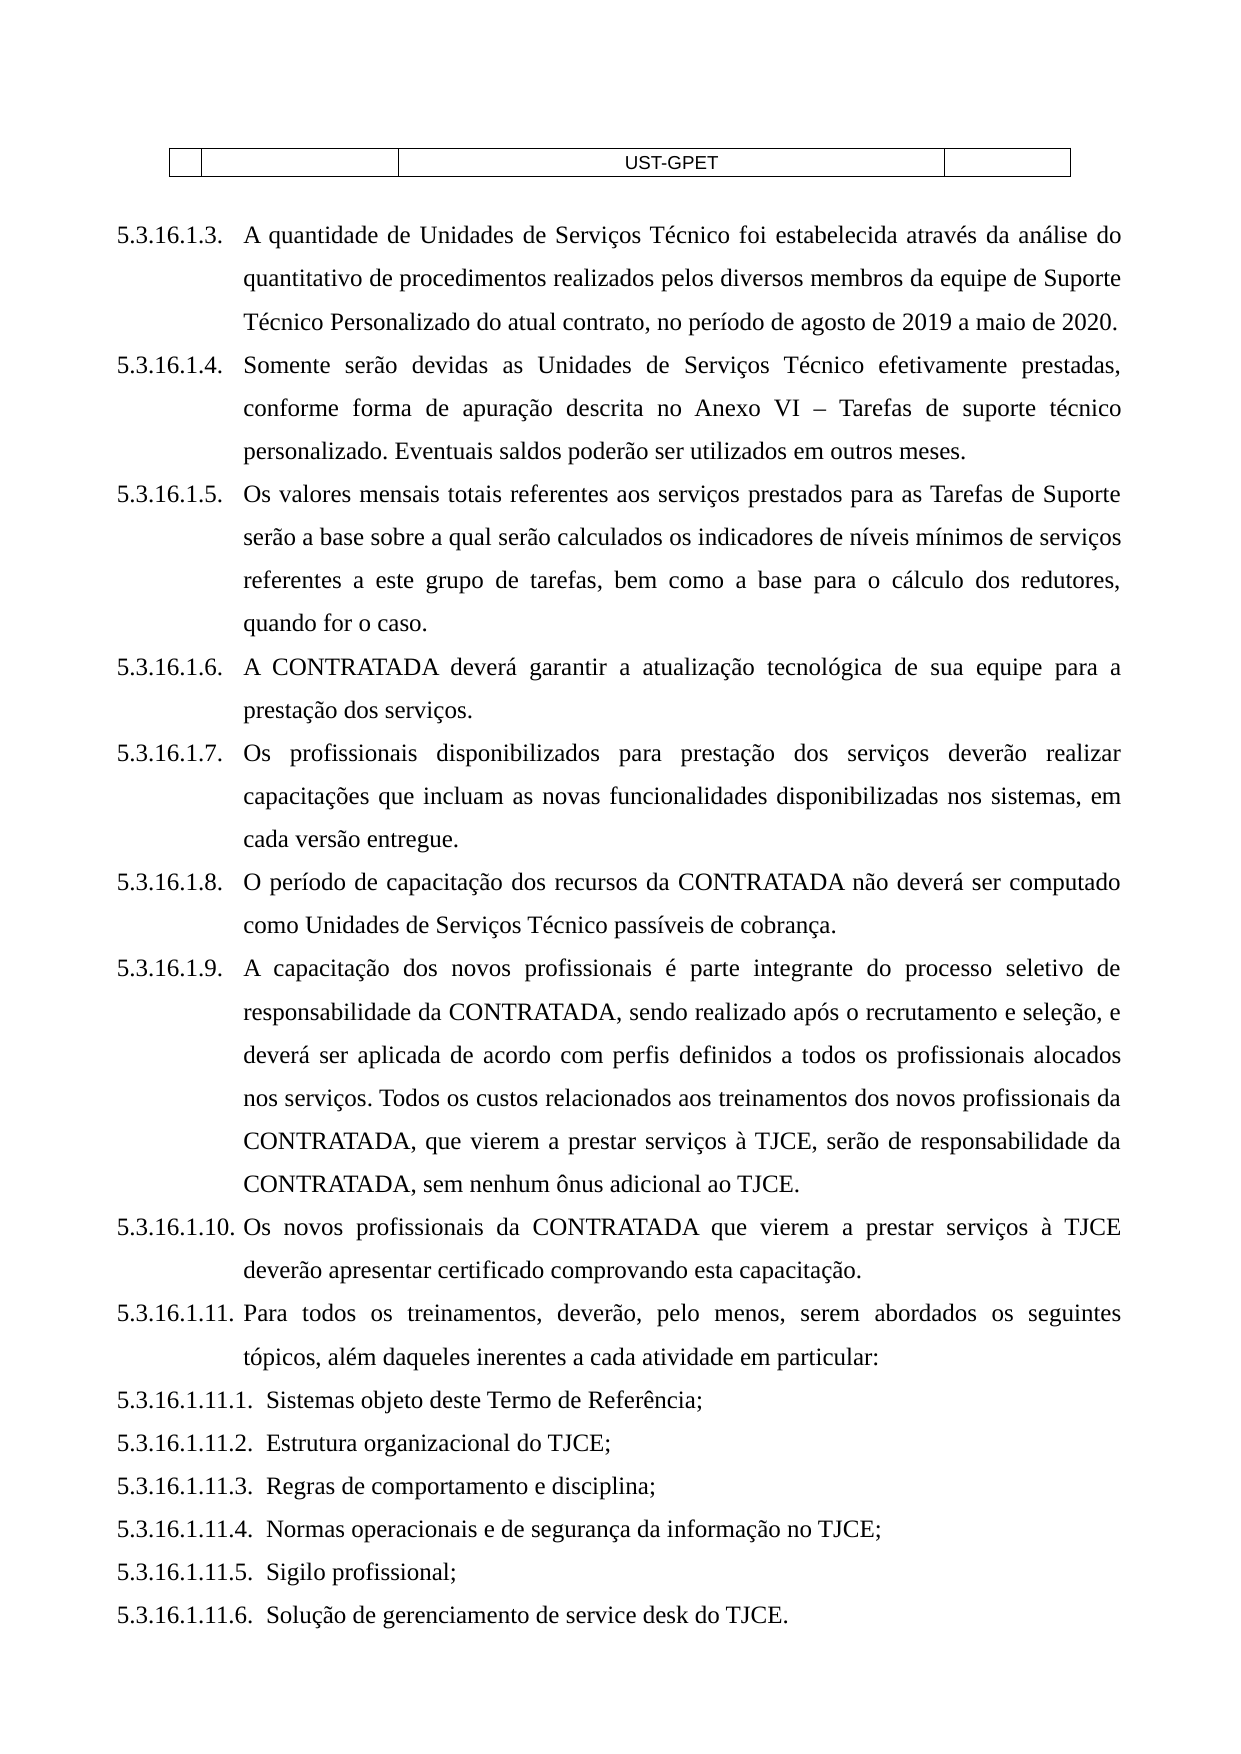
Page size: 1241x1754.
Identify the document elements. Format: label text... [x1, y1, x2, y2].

list Normas operacionais e de segurança da informação no TJCE; [117, 1514, 1122, 1543]
list Sigilo profissional; [117, 1557, 1122, 1586]
list Solução de gerenciamento de service desk do TJCE. [117, 1600, 1122, 1629]
table_cell [170, 149, 201, 176]
list O período de capacitação dos recursos da CONTRATADA não deverá ser computado como Unidades de Serviços Técnico passíveis de cobrança. [117, 867, 1122, 939]
list Estrutura organizacional do TJCE; [117, 1428, 1122, 1457]
list Regras de comportamento e disciplina; [117, 1471, 1122, 1500]
list A capacitação dos novos profissionais é parte integrante do processo seletivo de responsabilidade da CONTRATADA, sendo realizado após o recrutamento e seleção, e deverá ser aplicada de acordo com perfis definidos a todos os profissionais alocados nos serviços. Todos os custos relacionados aos treinamentos dos novos profissionais da CONTRATADA, que vierem a prestar serviços à TJCE, serão de responsabilidade da CONTRATADA, sem nenhum ônus adicional ao TJCE. [117, 953, 1122, 1198]
table_cell [202, 149, 398, 176]
list Somente serão devidas as Unidades de Serviços Técnico efetivamente prestadas, conforme forma de apuração descrita no Anexo VI – Tarefas de suporte técnico personalizado. Eventuais saldos poderão ser utilizados em outros meses. [117, 350, 1122, 465]
list A quantidade de Unidades de Serviços Técnico foi estabelecida através da análise do quantitativo de procedimentos realizados pelos diversos membros da equipe de Suporte Técnico Personalizado do atual contrato, no período de agosto de 2019 a maio de 2020. [117, 220, 1122, 335]
list A CONTRATADA deverá garantir a atualização tecnológica de sua equipe para a prestação dos serviços. [117, 652, 1122, 723]
list Os profissionais disponibilizados para prestação dos serviços deverão realizar capacitações que incluam as novas funcionalidades disponibilizadas nos sistemas, em cada versão entregue. [117, 738, 1122, 853]
list Os valores mensais totais referentes aos serviços prestados para as Tarefas de Suporte serão a base sobre a qual serão calculados os indicadores de níveis mínimos de serviços referentes a este grupo de tarefas, bem como a base para o cálculo dos redutores, quando for o caso. [117, 479, 1122, 637]
list Para todos os treinamentos, deverão, pelo menos, serem abordados os seguintes tópicos, além daqueles inerentes a cada atividade em particular: [117, 1298, 1122, 1370]
list Os novos profissionais da CONTRATADA que vierem a prestar serviços à TJCE deverão apresentar certificado comprovando esta capacitação. [117, 1212, 1122, 1284]
table_cell UST-GPET [399, 149, 944, 176]
table_cell [945, 149, 1070, 176]
list Sistemas objeto deste Termo de Referência; [117, 1385, 1122, 1413]
